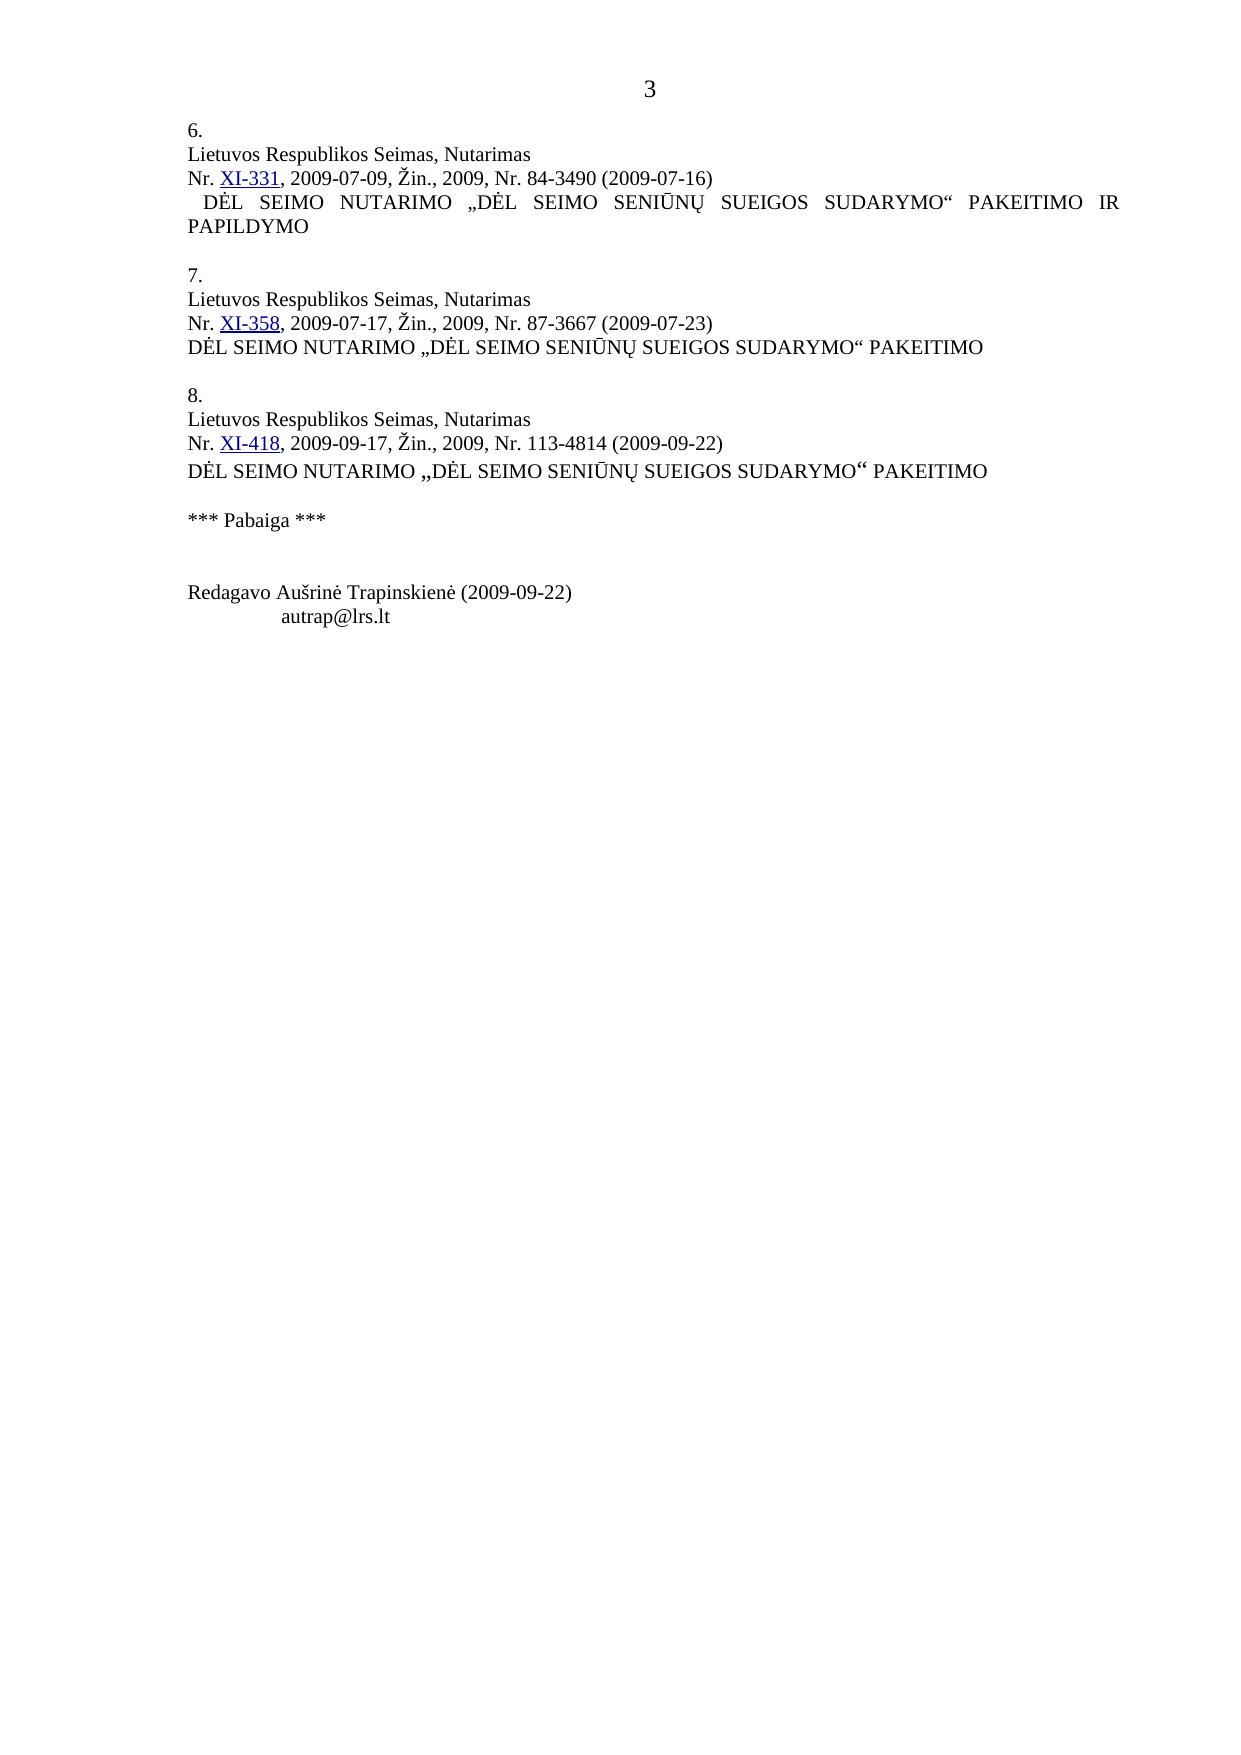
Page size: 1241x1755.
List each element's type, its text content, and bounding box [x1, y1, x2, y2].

text Lietuvos Respublikos Seimas, Nutarimas [187, 287, 1120, 311]
text DĖL SEIMO NUTARIMO „DĖL SEIMO SENIŪNŲ SUEIGOS SUDARYMO“ PAKEITIMO IR PAPILDYMO [187, 190, 1120, 238]
text Lietuvos Respublikos Seimas, Nutarimas [187, 407, 1120, 431]
text 7. [187, 262, 1120, 287]
text Nr. XI-358, 2009-07-17, Žin., 2009, Nr. 87-3667 (2009-07-23) [187, 311, 1120, 335]
text Nr. XI-418, 2009-09-17, Žin., 2009, Nr. 113-4814 (2009-09-22) [187, 431, 1120, 455]
text Redagavo Aušrinė Trapinskienė (2009-09-22) [187, 580, 1120, 604]
text Lietuvos Respublikos Seimas, Nutarimas [187, 142, 1120, 166]
text DĖL SEIMO NUTARIMO „DĖL SEIMO SENIŪNŲ SUEIGOS SUDARYMO“ PAKEITIMO [187, 455, 1120, 484]
text 6. [187, 118, 1120, 142]
text 8. [187, 383, 1120, 407]
text *** Pabaiga *** [187, 508, 1120, 532]
text DĖL SEIMO NUTARIMO „DĖL SEIMO SENIŪNŲ SUEIGOS SUDARYMO“ PAKEITIMO [187, 335, 1120, 359]
text Nr. XI-331, 2009-07-09, Žin., 2009, Nr. 84-3490 (2009-07-16) [187, 166, 1120, 190]
text autrap@lrs.lt [187, 604, 1120, 628]
